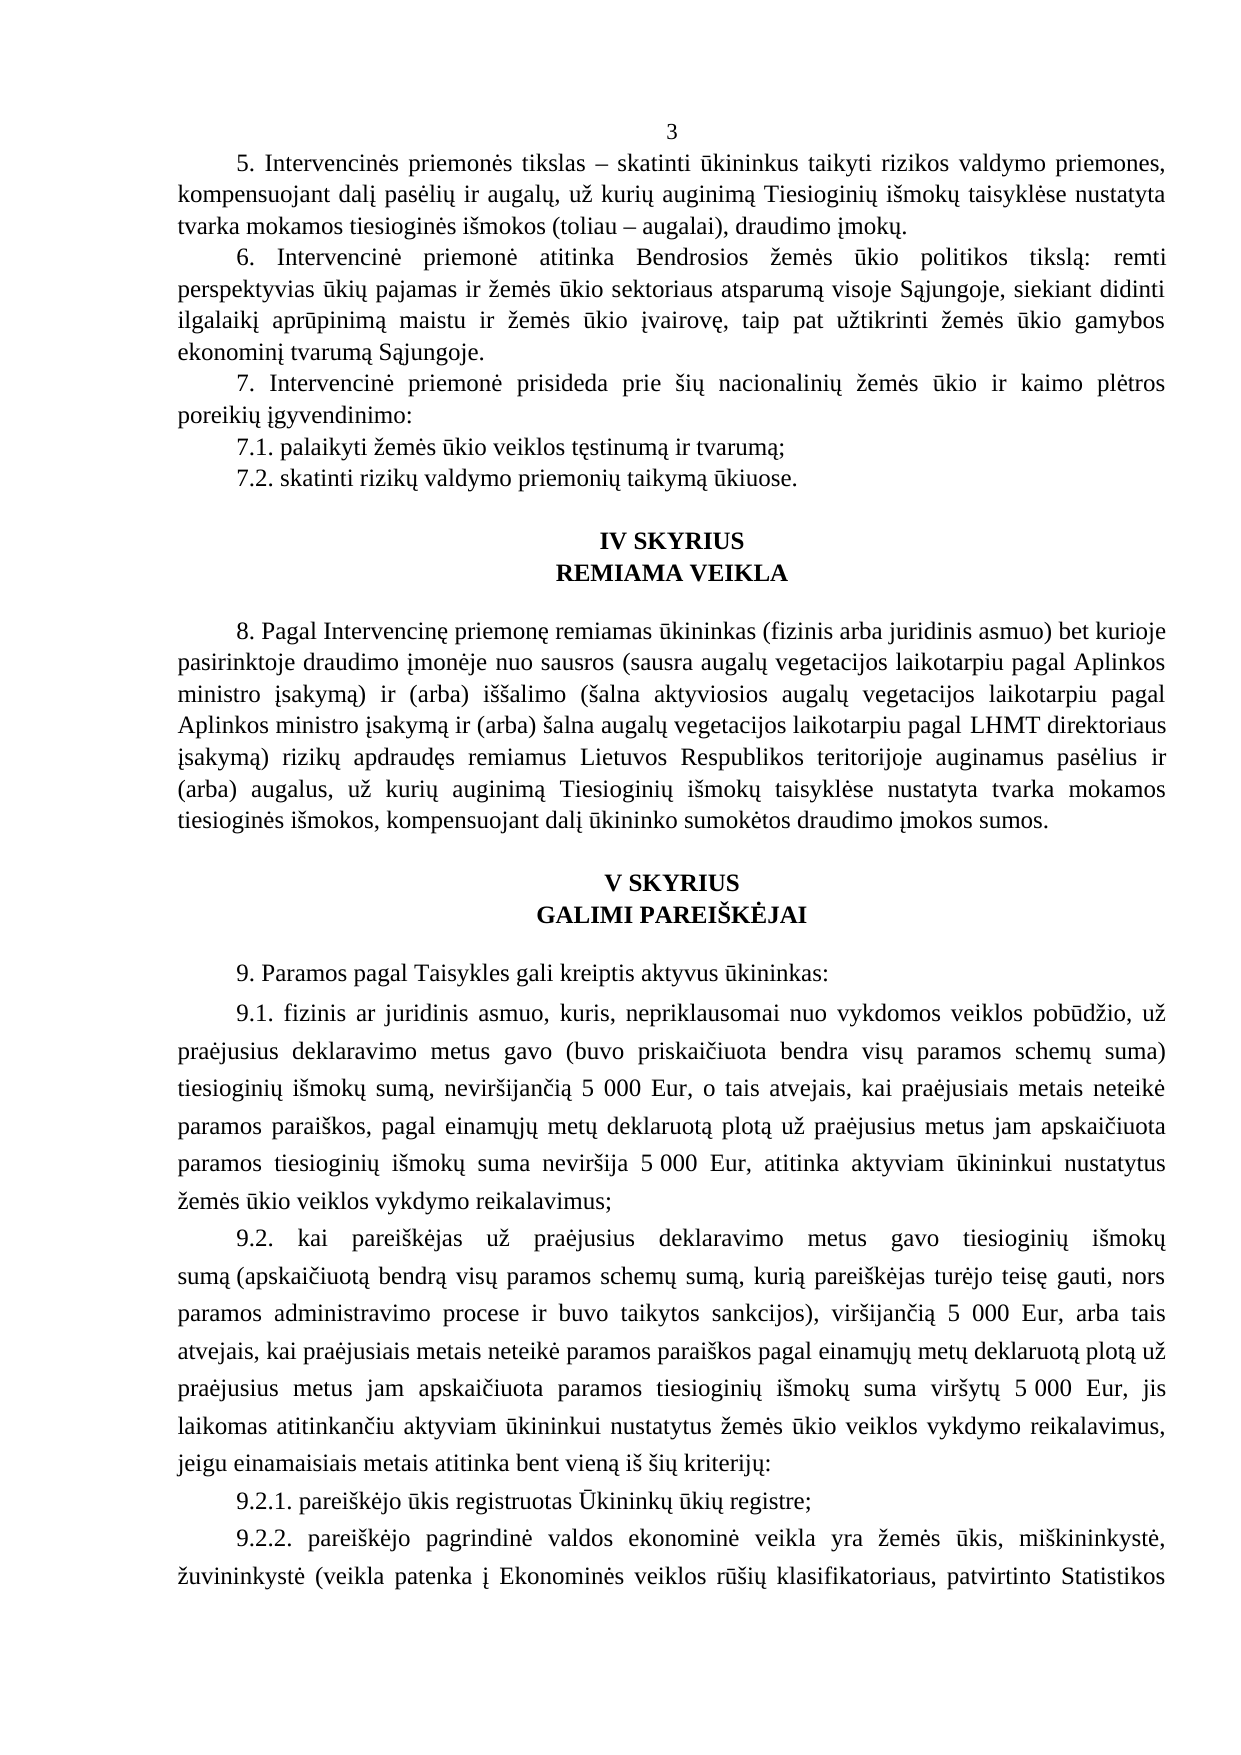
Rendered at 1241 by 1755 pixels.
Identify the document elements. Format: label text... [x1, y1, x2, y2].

text 6. Intervencinė priemonė atitinka Bendrosios žemės ūkio politikos tikslą: remti perspektyvias ūkių pajamas ir žemės ūkio sektoriaus atsparumą visoje Sąjungoje, siekiant didinti ilgalaikį aprūpinimą maistu ir žemės ūkio įvairovę, taip pat užtikrinti žemės ūkio gamybos ekonominį tvarumą Sąjungoje. [177, 242, 1166, 366]
text GALIMI PAREIŠKĖJAI [177, 900, 1166, 929]
text 7.1. palaikyti žemės ūkio veiklos tęstinumą ir tvarumą; [177, 432, 1166, 460]
text 9.2.2. pareiškėjo pagrindinė valdos ekonominė veikla yra žemės ūkis, miškininkystė, žuvininkystė (veikla patenka į Ekonominės veiklos rūšių klasifikatoriaus, patvirtinto Statistikos [177, 1514, 1166, 1589]
text 7. Intervencinė priemonė prisideda prie šių nacionalinių žemės ūkio ir kaimo plėtros poreikių įgyvendinimo: [177, 368, 1166, 429]
text 9.2.1. pareiškėjo ūkis registruotas Ūkininkų ūkių registre; [177, 1477, 1166, 1514]
text 9. Paramos pagal Taisykles gali kreiptis aktyvus ūkininkas: [177, 958, 1166, 987]
text V SKYRIUS [177, 868, 1166, 897]
text 8. Pagal Intervencinę priemonę remiamas ūkininkas (fizinis arba juridinis asmuo) bet kurioje pasirinktoje draudimo įmonėje nuo sausros (sausra augalų vegetacijos laikotarpiu pagal Aplinkos ministro įsakymą) ir (arba) iššalimo (šalna aktyviosios augalų vegetacijos laikotarpiu pagal Aplinkos ministro įsakymą ir (arba) šalna augalų vegetacijos laikotarpiu pagal LHMT direktoriaus įsakymą) rizikų apdraudęs remiamus Lietuvos Respublikos teritorijoje auginamus pasėlius ir (arba) augalus, už kurių auginimą Tiesioginių išmokų taisyklėse nustatyta tvarka mokamos tiesioginės išmokos, kompensuojant dalį ūkininko sumokėtos draudimo įmokos sumos. [177, 616, 1166, 834]
text REMIAMA VEIKLA [177, 558, 1166, 587]
text 9.2. kai pareiškėjas už praėjusius deklaravimo metus gavo tiesioginių išmokų sumą (apskaičiuotą bendrą visų paramos schemų sumą, kurią pareiškėjas turėjo teisę gauti, nors paramos administravimo procese ir buvo taikytos sankcijos), viršijančią 5 000 Eur, arba tais atvejais, kai praėjusiais metais neteikė paramos paraiškos pagal einamųjų metų deklaruotą plotą už praėjusius metus jam apskaičiuota paramos tiesioginių išmokų suma viršytų 5 000 Eur, jis laikomas atitinkančiu aktyviam ūkininkui nustatytus žemės ūkio veiklos vykdymo reikalavimus, jeigu einamaisiais metais atitinka bent vieną iš šių kriterijų: [177, 1214, 1166, 1477]
text IV SKYRIUS [177, 526, 1166, 555]
text 5. Intervencinės priemonės tikslas – skatinti ūkininkus taikyti rizikos valdymo priemones, kompensuojant dalį pasėlių ir augalų, už kurių auginimą Tiesioginių išmokų taisyklėse nustatyta tvarka mokamos tiesioginės išmokos (toliau – augalai), draudimo įmokų. [177, 148, 1166, 239]
text 7.2. skatinti rizikų valdymo priemonių taikymą ūkiuose. [177, 463, 1166, 492]
text 9.1. fizinis ar juridinis asmuo, kuris, nepriklausomai nuo vykdomos veiklos pobūdžio, už praėjusius deklaravimo metus gavo (buvo priskaičiuota bendra visų paramos schemų suma) tiesioginių išmokų sumą, neviršijančią 5 000 Eur, o tais atvejais, kai praėjusiais metais neteikė paramos paraiškos, pagal einamųjų metų deklaruotą plotą už praėjusius metus jam apskaičiuota paramos tiesioginių išmokų suma neviršija 5 000 Eur, atitinka aktyviam ūkininkui nustatytus žemės ūkio veiklos vykdymo reikalavimus; [177, 989, 1166, 1214]
